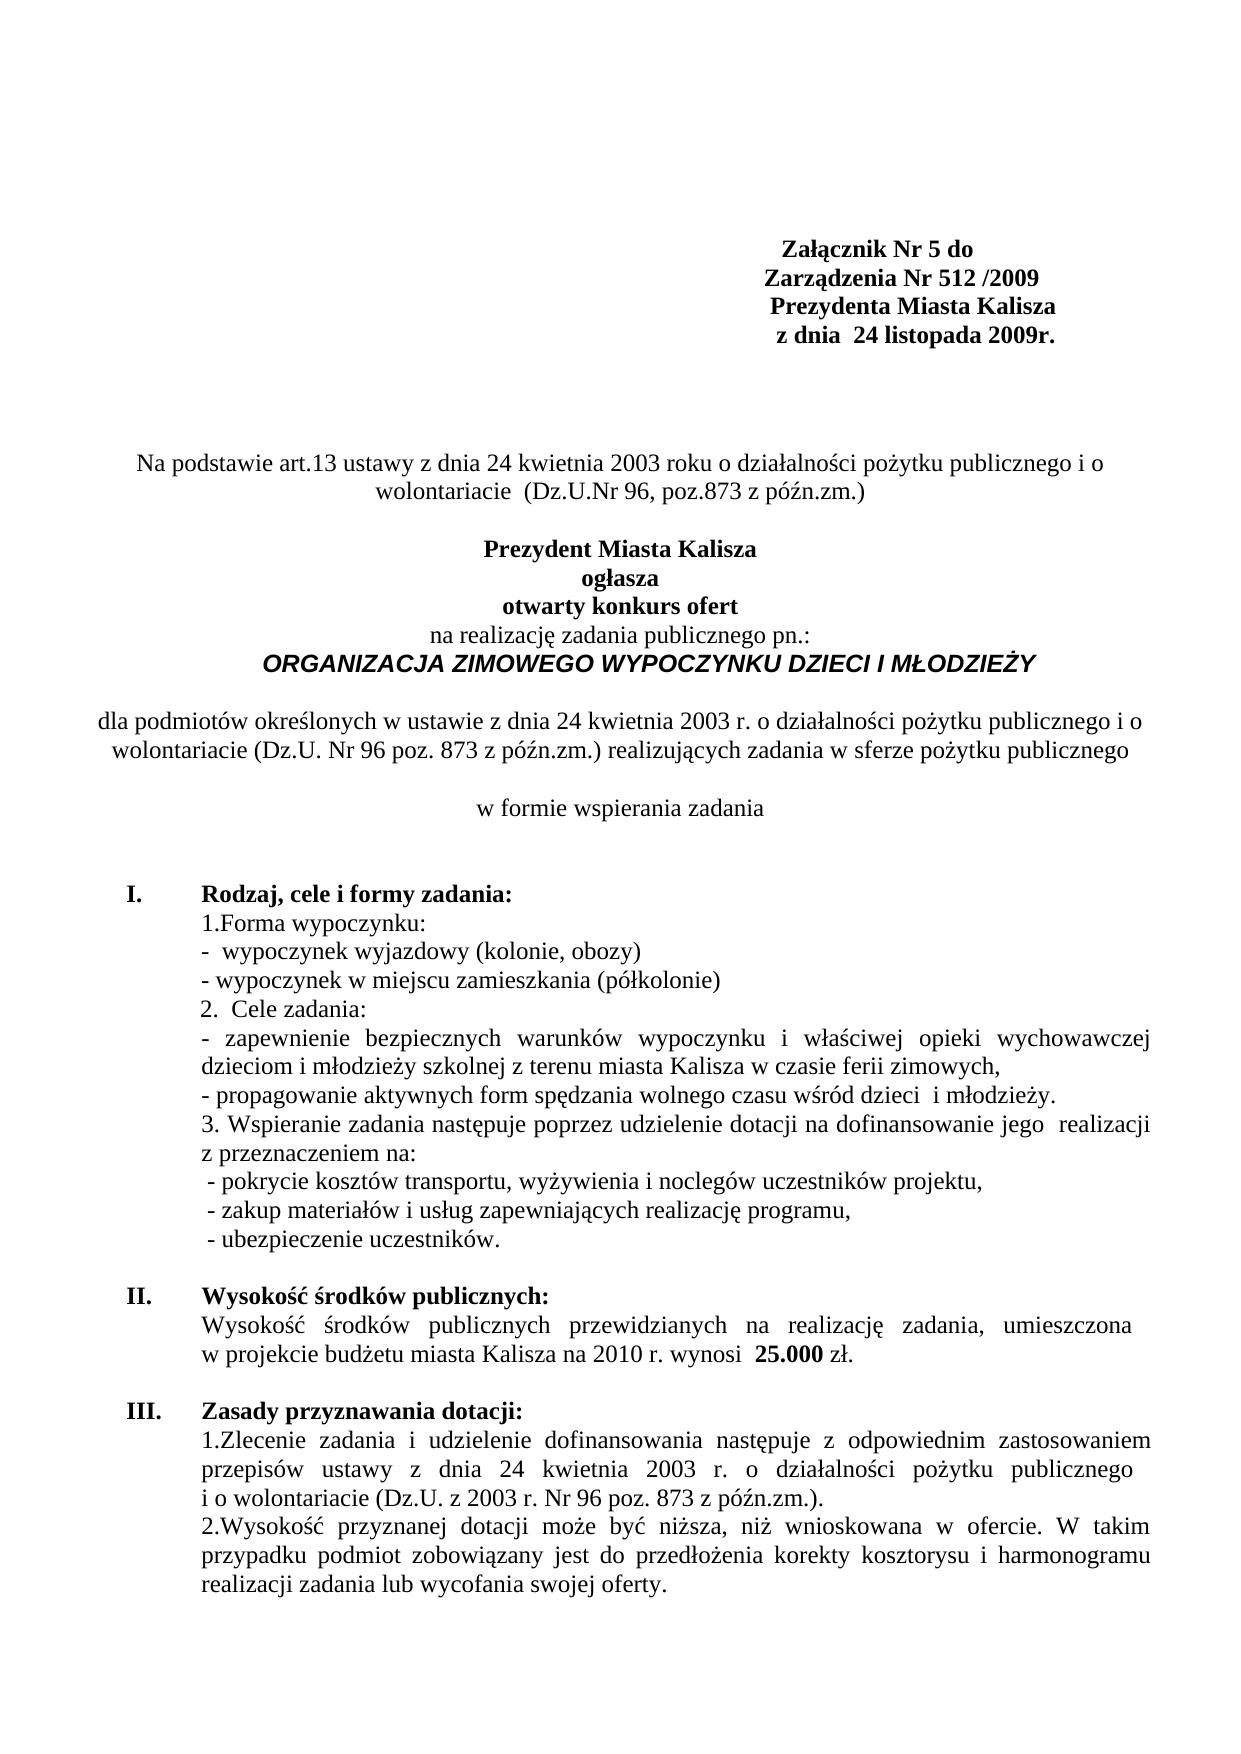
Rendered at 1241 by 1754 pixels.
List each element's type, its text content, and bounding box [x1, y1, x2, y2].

text - zapewnienie bezpiecznych warunków wypoczynku i właściwej opieki wychowawczej dzieciom i młodzieży szkolnej z terenu miasta Kalisza w czasie ferii zimowych, [201, 1023, 1152, 1080]
list Zasady przyznawania dotacji: [126, 1396, 1152, 1425]
text Prezydenta Miasta Kalisza [384, 291, 1152, 320]
text w formie wspierania zadania [89, 793, 1152, 821]
text - zakup materiałów i usług zapewniających realizację programu, [207, 1195, 1152, 1224]
text 1.Zlecenie zadania i udzielenie dofinansowania następuje z odpowiednim zastosowaniem przepisów ustawy z dnia 24 kwietnia 2003 r. o działalności pożytku publicznego i o wolontariacie (Dz.U. z 2003 r. Nr 96 poz. 873 z późn.zm.). [201, 1425, 1152, 1511]
text Załącznik Nr 5 do [457, 234, 1152, 263]
subtitle Prezydent Miasta Kalisza [89, 534, 1152, 563]
list Wysokość środków publicznych: [126, 1281, 1152, 1310]
text na realizację zadania publicznego pn.: [89, 620, 1152, 649]
text dla podmiotów określonych w ustawie z dnia 24 kwietnia 2003 r. o działalności pożytku publicznego i o wolontariacie (Dz.U. Nr 96 poz. 873 z późn.zm.) realizujących zadania w sferze pożytku publicznego [89, 706, 1152, 764]
text - ubezpieczenie uczestników. [207, 1224, 1152, 1253]
text 2. Cele zadania: [200, 994, 1152, 1023]
text Zarządzenia Nr 512 /2009 [384, 263, 1152, 291]
text z dnia 24 listopada 2009r. [384, 320, 1152, 349]
text Wysokość środków publicznych przewidzianych na realizację zadania, umieszczona w projekcie budżetu miasta Kalisza na 2010 r. wynosi 25.000 zł. [201, 1310, 1152, 1368]
text 3. Wspieranie zadania następuje poprzez udzielenie dotacji na dofinansowanie jego realizacji z przeznaczeniem na: [201, 1109, 1152, 1166]
text - wypoczynek wyjazdowy (kolonie, obozy) [201, 936, 1152, 965]
text Na podstawie art.13 ustawy z dnia 24 kwietnia 2003 roku o działalności pożytku publicznego i o wolontariacie (Dz.U.Nr 96, poz.873 z późn.zm.) [89, 448, 1152, 505]
text - pokrycie kosztów transportu, wyżywienia i noclegów uczestników projektu, [207, 1166, 1152, 1195]
text - propagowanie aktywnych form spędzania wolnego czasu wśród dzieci i młodzieży. [201, 1080, 1152, 1109]
text - wypoczynek w miejscu zamieszkania (półkolonie) [201, 965, 1152, 994]
text otwarty konkurs ofert [89, 591, 1152, 620]
text ogłasza [89, 563, 1152, 591]
subtitle ORGANIZACJA ZIMOWEGO WYPOCZYNKU DZIECI I MŁODZIEŻY [89, 649, 1152, 678]
text 2.Wysokość przyznanej dotacji może być niższa, niż wnioskowana w ofercie. W takim przypadku podmiot zobowiązany jest do przedłożenia korekty kosztorysu i harmonogramu realizacji zadania lub wycofania swojej oferty. [201, 1511, 1152, 1598]
text 1.Forma wypoczynku: [201, 908, 1152, 936]
list Rodzaj, cele i formy zadania: [126, 879, 1152, 908]
